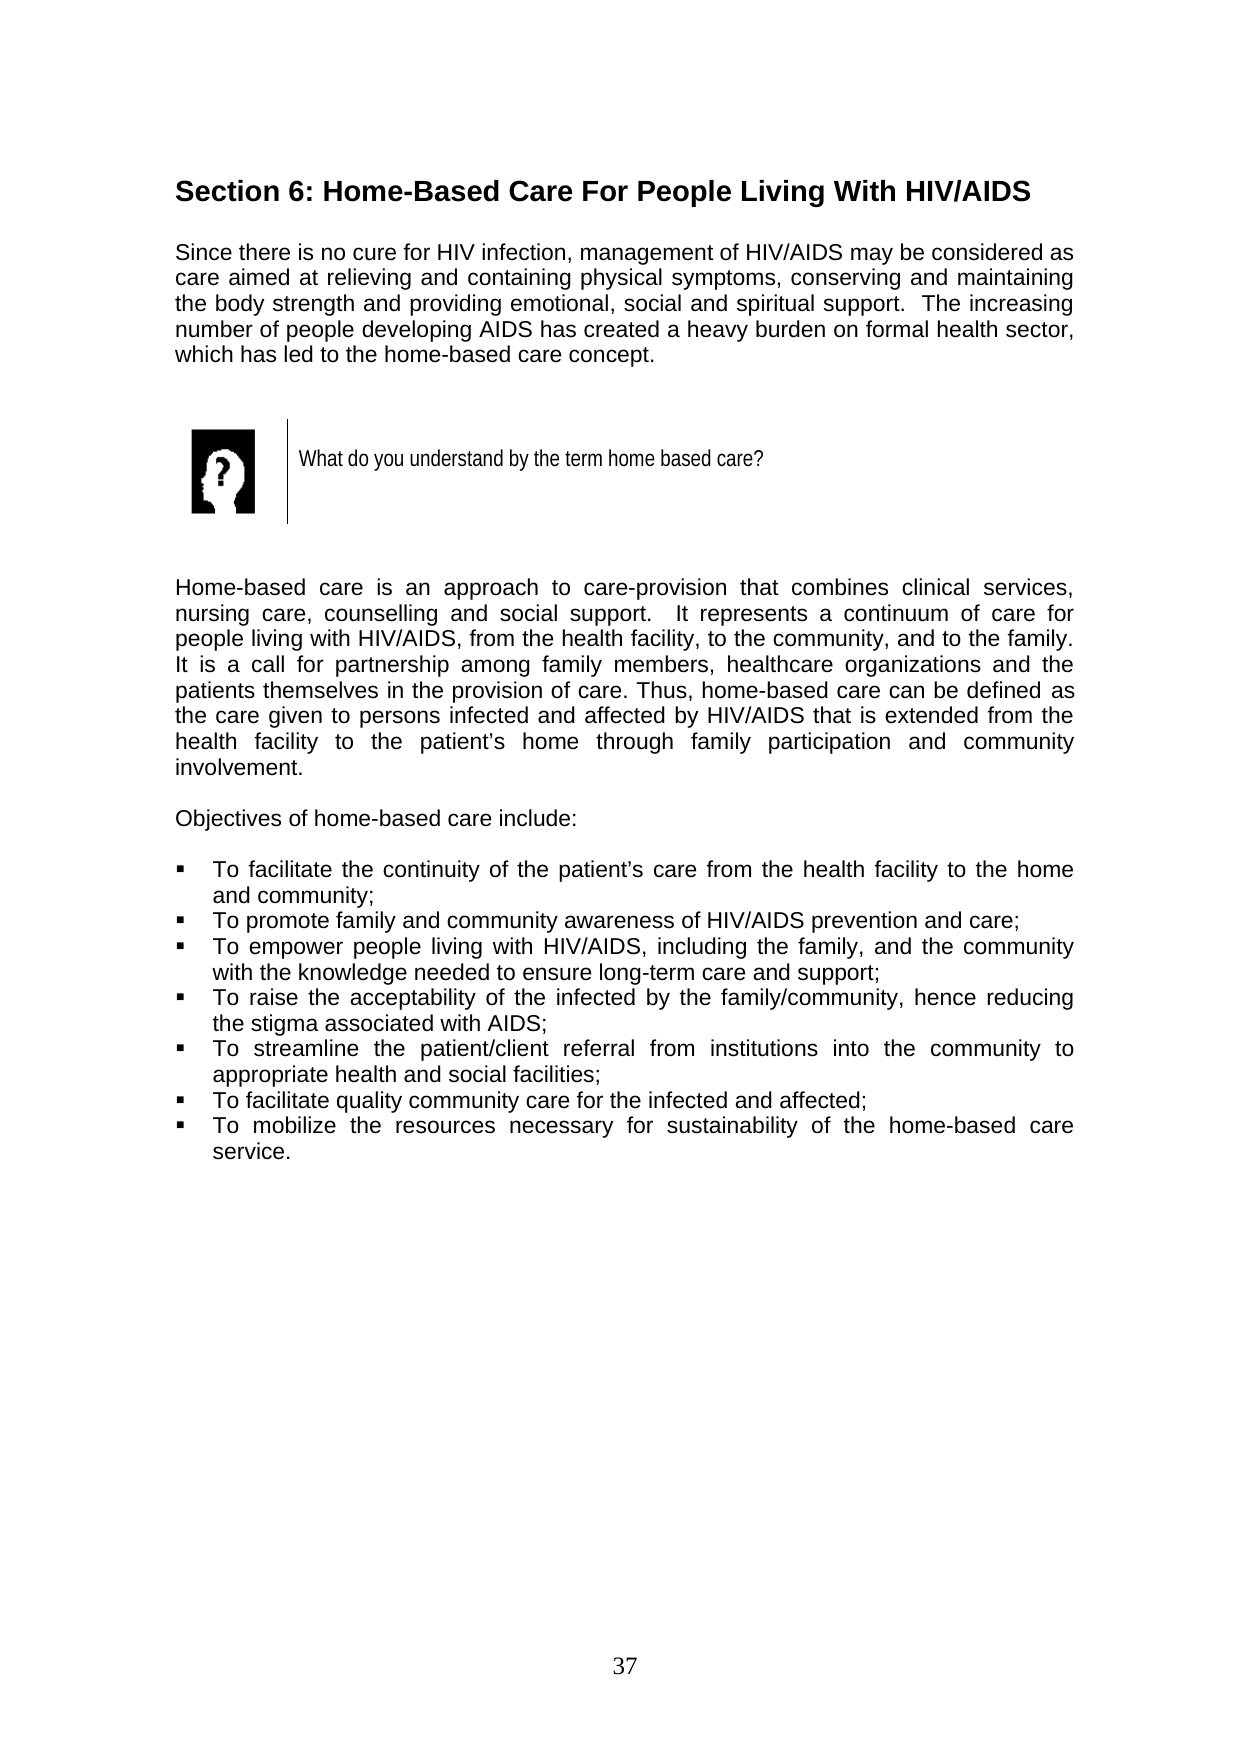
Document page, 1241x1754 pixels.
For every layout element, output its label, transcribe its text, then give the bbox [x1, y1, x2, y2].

list To promote family and community awareness of HIV/AIDS prevention and care; [175, 908, 1075, 933]
text Home-based care is an approach to care-provision that combines clinical services, nursing care, counselling and social support. It represents a continuum of care for people living with HIV/AIDS, from the health facility, to the community, and to the family. It is a call for partnership among family members, healthcare organizations and the patients themselves in the provision of care. Thus, home-based care can be defined as the care given to persons infected and affected by HIV/AIDS that is extended from the health facility to the patient’s home through family participation and community involvement. [175, 575, 1075, 780]
list To facilitate the continuity of the patient’s care from the health facility to the home and community; [175, 857, 1075, 908]
list To streamline the patient/client referral from institutions into the community to appropriate health and social facilities; [175, 1036, 1075, 1087]
list To raise the acceptability of the infected by the family/community, hence reducing the stigma associated with AIDS; [175, 985, 1075, 1036]
subtitle Objectives of home-based care include: [175, 805, 1075, 831]
picture [191, 427, 257, 515]
list To empower people living with HIV/AIDS, including the family, and the community with the knowledge needed to ensure long-term care and support; [175, 933, 1075, 985]
subtitle Section 6: Home-Based Care For People Living With HIV/AIDS [175, 175, 1075, 208]
table_header What do you understand by the term home based care? [288, 419, 1000, 523]
list To mobilize the resources necessary for sustainability of the home-based care service. [175, 1113, 1075, 1164]
list To facilitate quality community care for the infected and affected; [175, 1087, 1075, 1113]
table_header [164, 419, 287, 523]
text Since there is no cure for HIV infection, management of HIV/AIDS may be considered as care aimed at relieving and containing physical symptoms, conserving and maintaining the body strength and providing emotional, social and spiritual support. The increasing number of people developing AIDS has created a heavy burden on formal health sector, which has led to the home-based care concept. [175, 239, 1075, 368]
